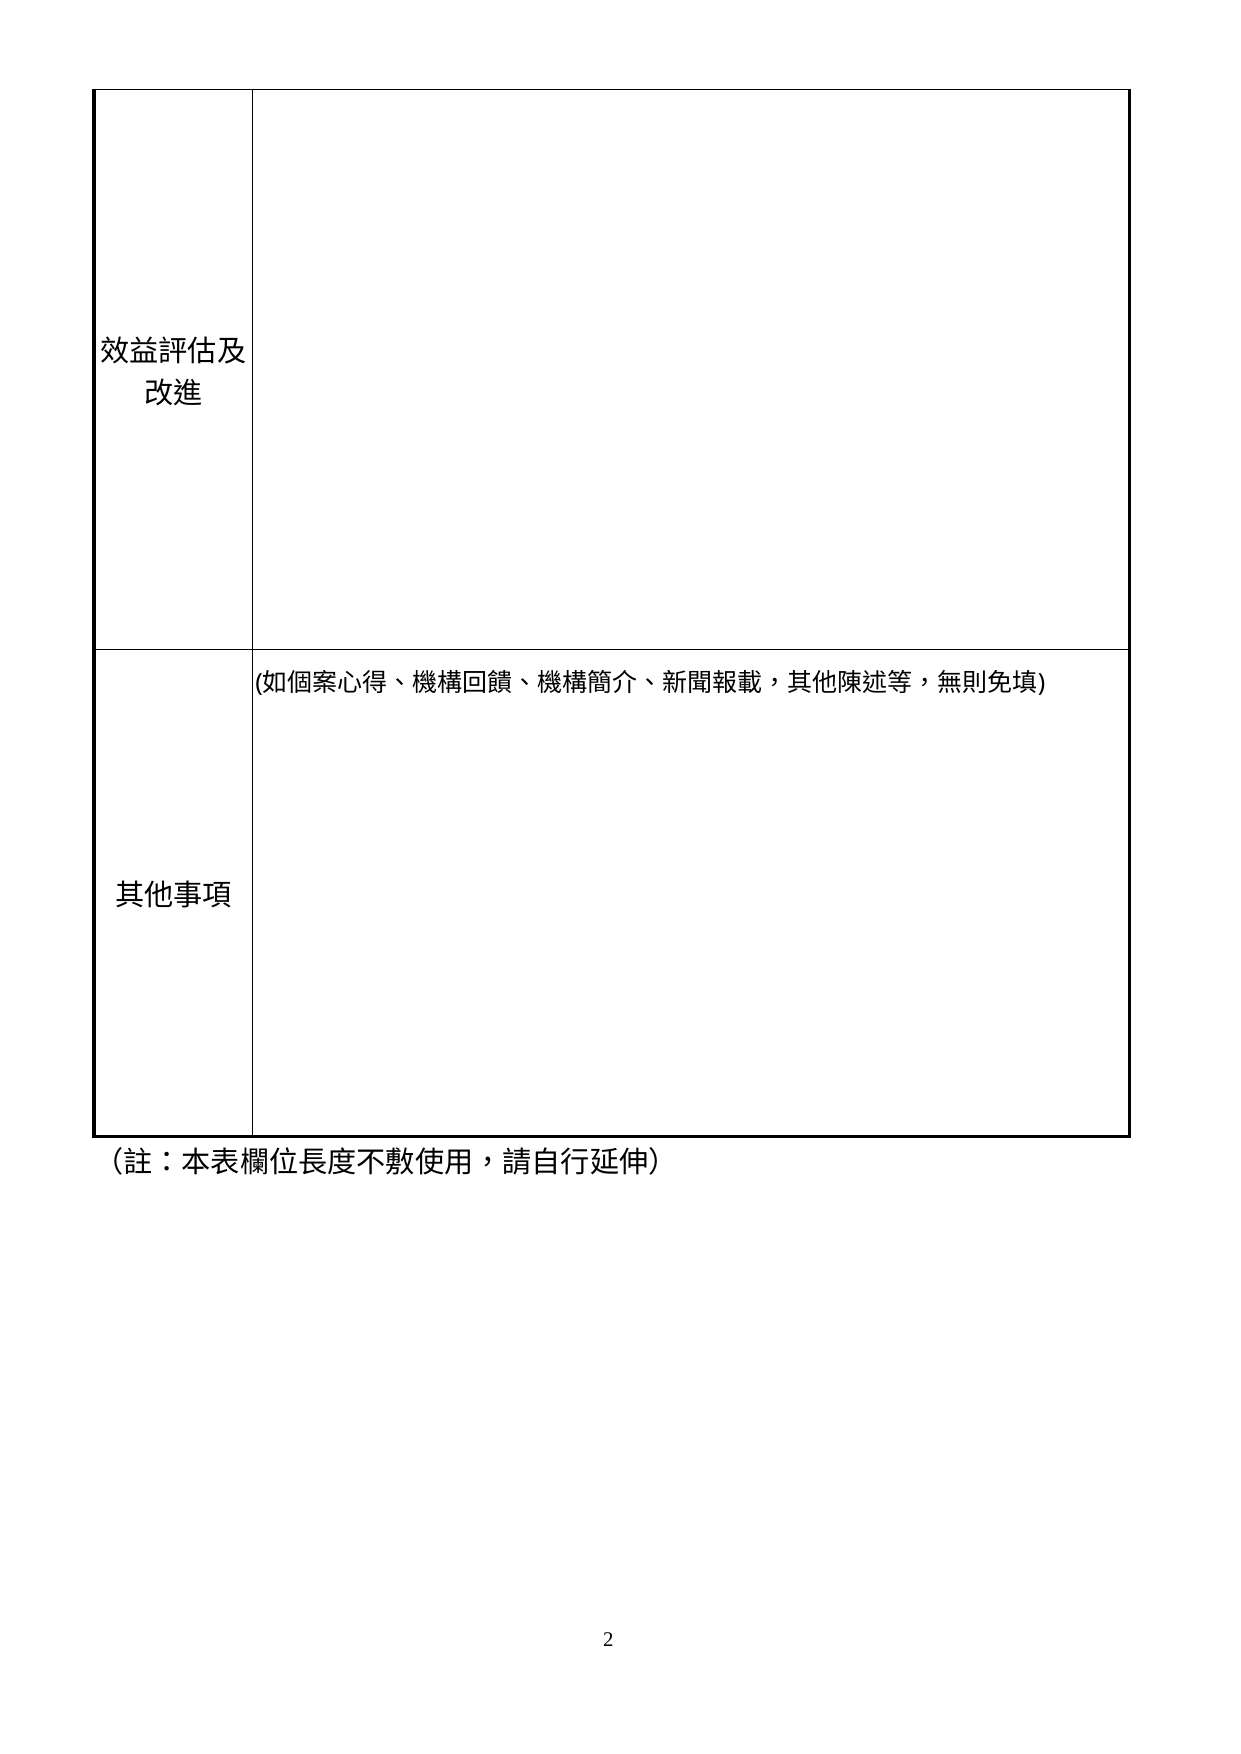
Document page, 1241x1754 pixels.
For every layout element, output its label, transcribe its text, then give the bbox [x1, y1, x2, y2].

table_cell 效益評估及改進 [96, 90, 252, 649]
table_cell [253, 90, 1128, 649]
table_cell (如個案心得、機構回饋、機構簡介、新聞報載，其他陳述等，無則免填) [253, 650, 1128, 1135]
text （註：本表欄位長度不敷使用，請自行延伸） [94, 1138, 1122, 1180]
table_cell 其他事項 [96, 650, 252, 1135]
